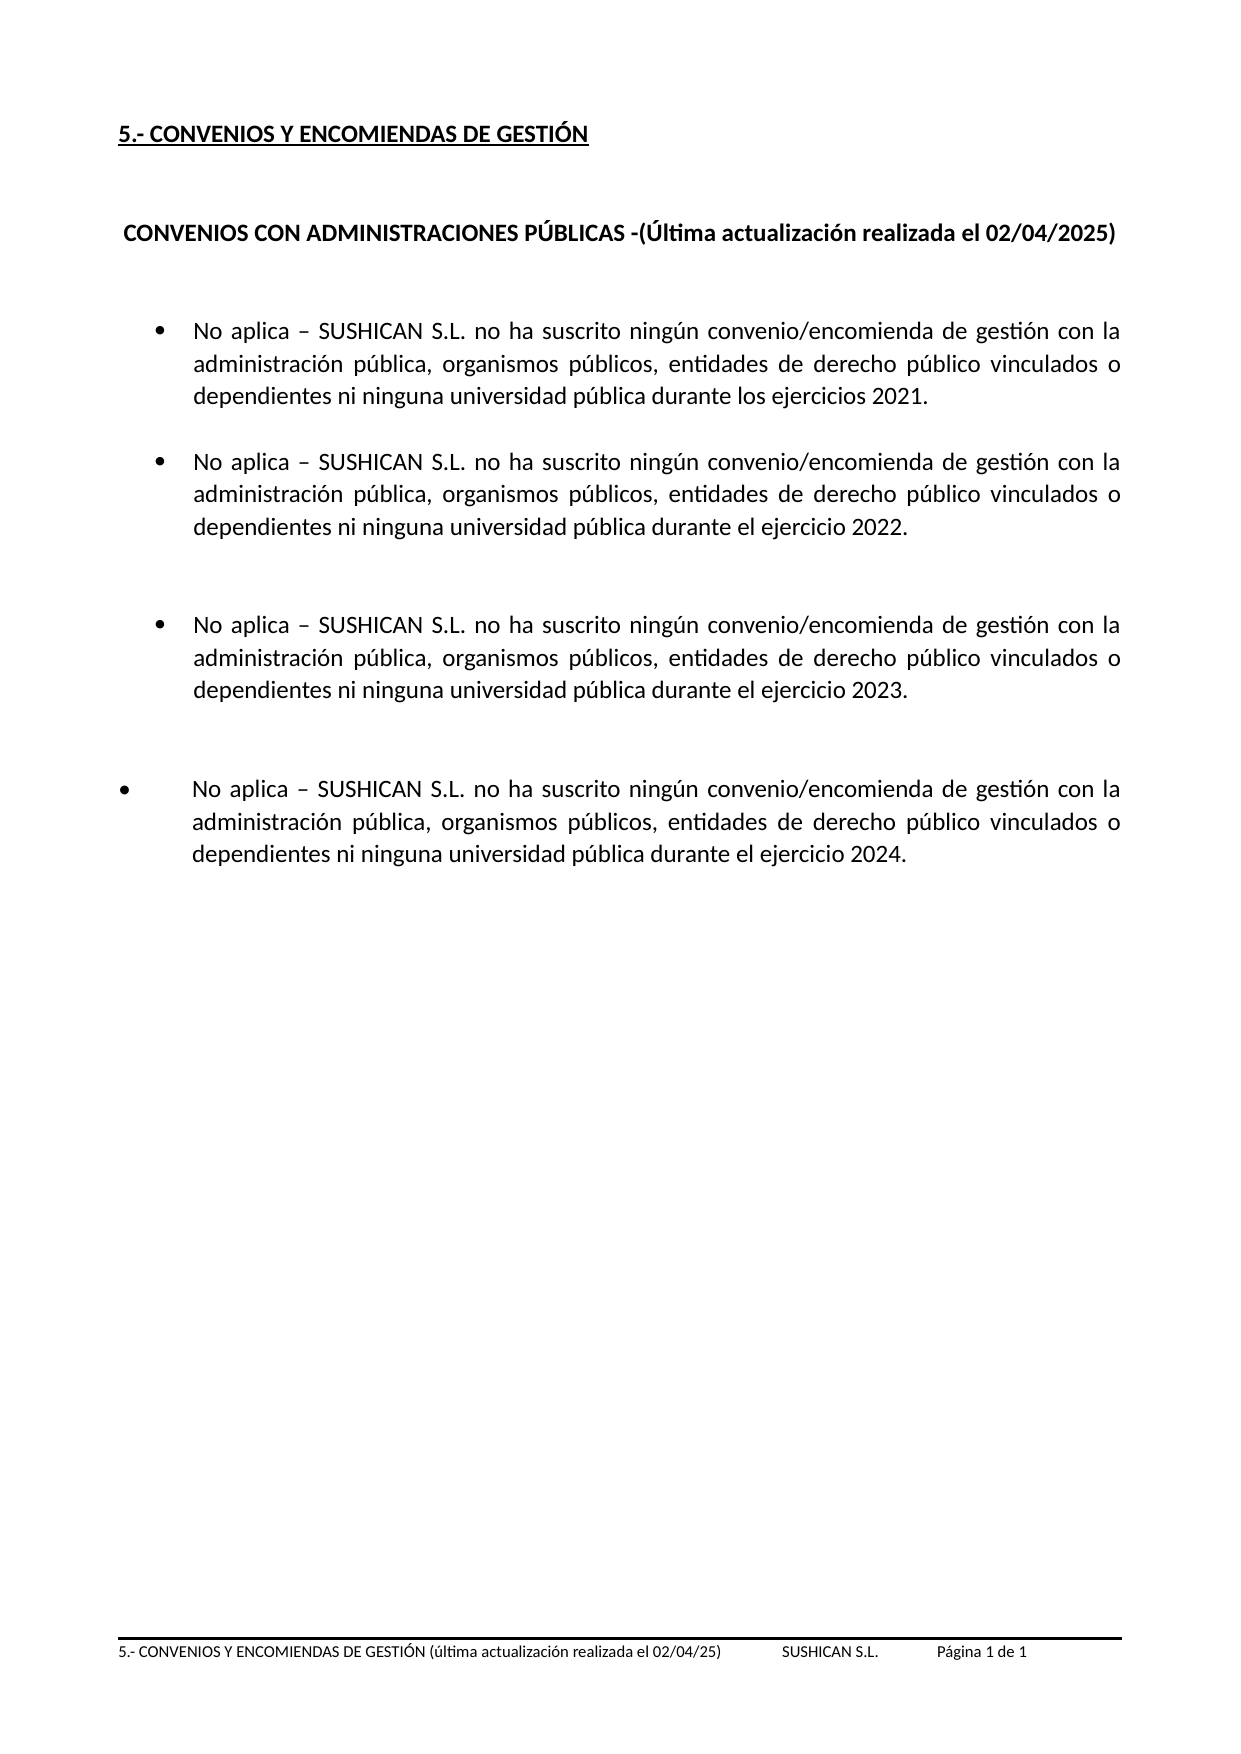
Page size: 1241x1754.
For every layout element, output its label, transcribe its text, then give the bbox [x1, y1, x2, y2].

list No aplica – SUSHICAN S.L. no ha suscrito ningún convenio/encomienda de gestión con la administración pública, organismos públicos, entidades de derecho público vinculados o dependientes ni ninguna universidad pública durante el ejercicio 2022. [156, 446, 1122, 541]
list No aplica – SUSHICAN S.L. no ha suscrito ningún convenio/encomienda de gestión con la administración pública, organismos públicos, entidades de derecho público vinculados o dependientes ni ninguna universidad pública durante los ejercicios 2021. [156, 315, 1122, 411]
text CONVENIOS CON ADMINISTRACIONES PÚBLICAS -(Última actualización realizada el 02/04/2025) [118, 217, 1122, 247]
text 5.- CONVENIOS Y ENCOMIENDAS DE GESTIÓN [118, 118, 1122, 149]
list No aplica – SUSHICAN S.L. no ha suscrito ningún convenio/encomienda de gestión con la administración pública, organismos públicos, entidades de derecho público vinculados o dependientes ni ninguna universidad pública durante el ejercicio 2023. [156, 609, 1122, 705]
text • No aplica – SUSHICAN S.L. no ha suscrito ningún convenio/encomienda de gestión con la administración pública, organismos públicos, entidades de derecho público vinculados o dependientes ni ninguna universidad pública durante el ejercicio 2024. [118, 773, 1122, 869]
